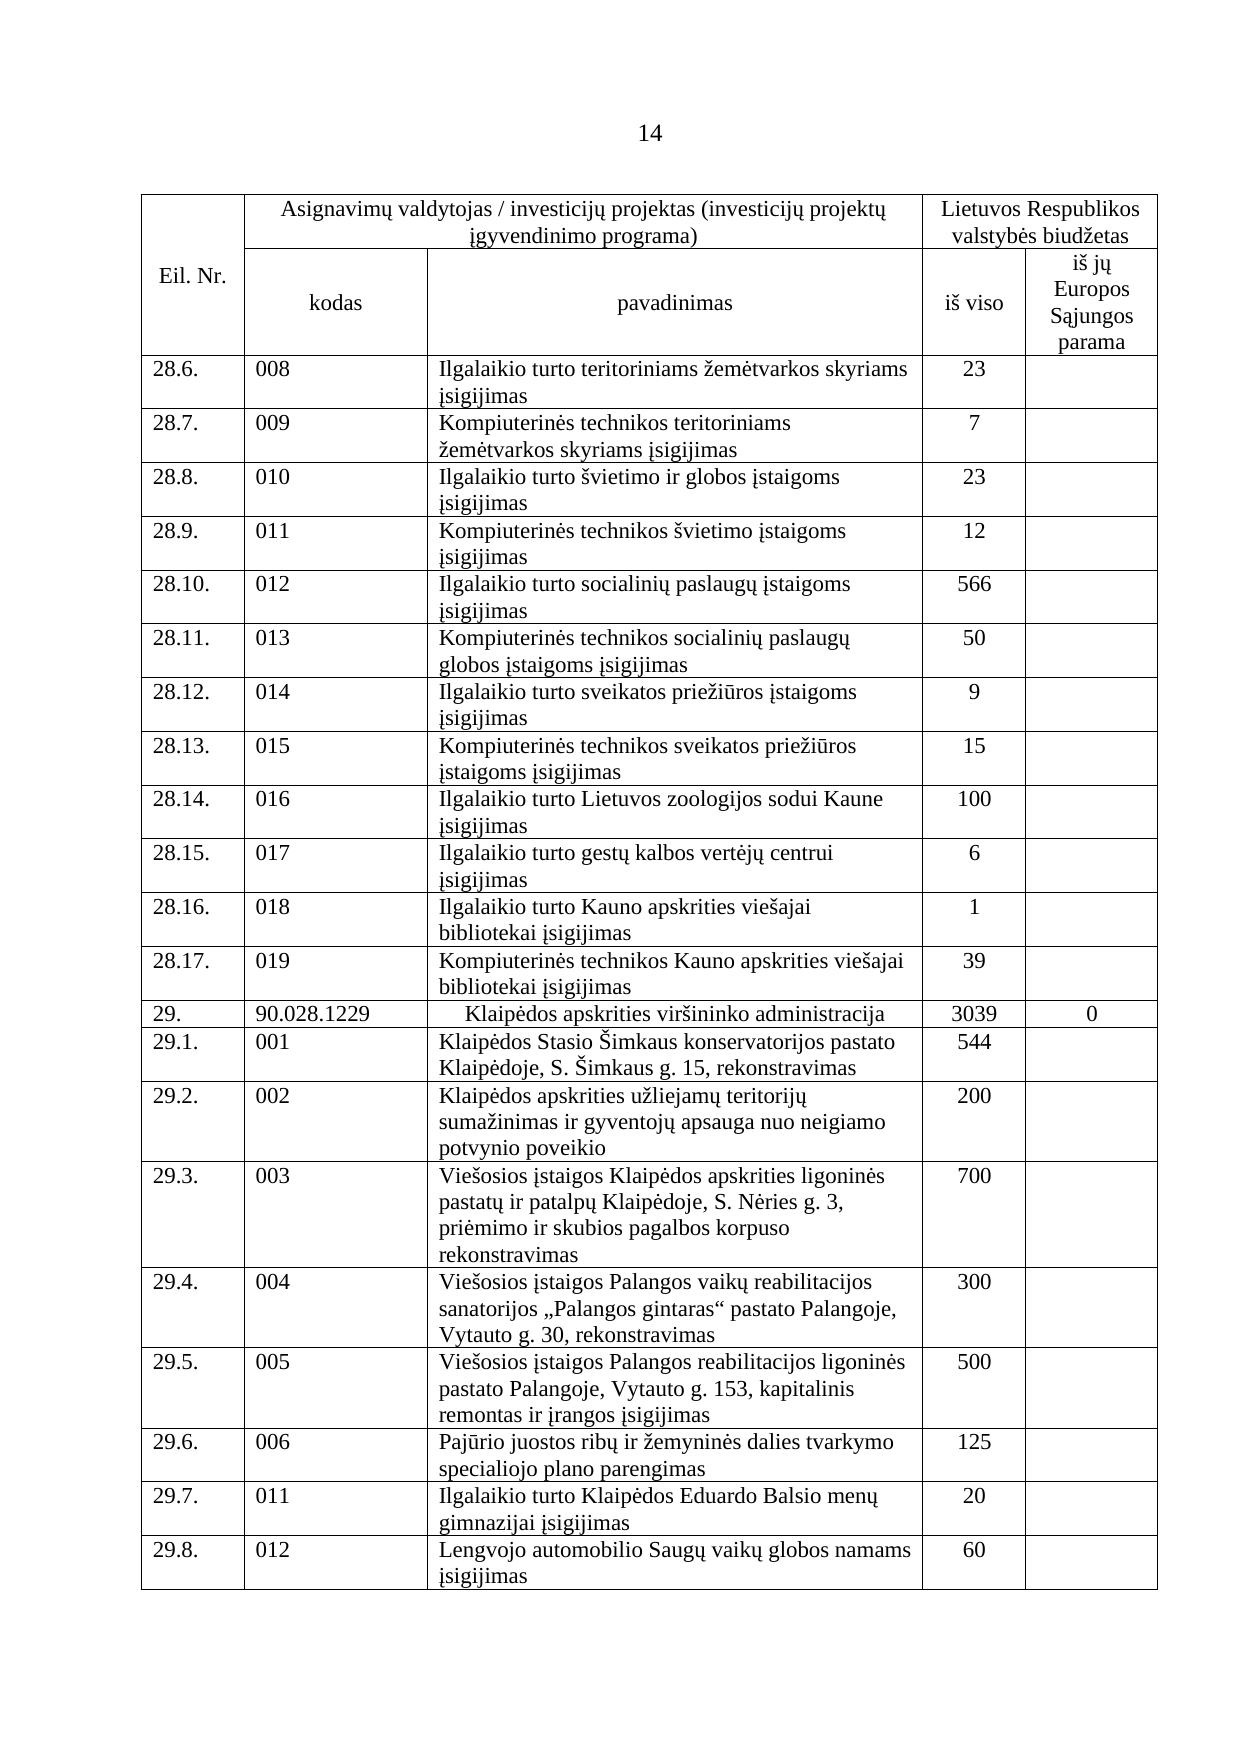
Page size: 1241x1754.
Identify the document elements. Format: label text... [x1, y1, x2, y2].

table_cell 100 [923, 786, 1025, 838]
table_cell iš jų Europos Sąjungos parama [1026, 249, 1157, 354]
table_cell Kompiuterinės technikos Kauno apskrities viešajai bibliotekai įsigijimas [428, 947, 922, 999]
table_cell [1026, 1482, 1157, 1535]
table_cell Ilgalaikio turto Kauno apskrities viešajai bibliotekai įsigijimas [428, 893, 922, 946]
table_cell 013 [245, 624, 427, 677]
table_cell 29.7. [142, 1482, 244, 1535]
table_cell 28.11. [142, 624, 244, 677]
table_cell [1026, 1082, 1157, 1161]
table_header Lietuvos Respublikos valstybės biudžetas [923, 195, 1157, 248]
table_cell 011 [245, 1482, 427, 1535]
table_cell 28.6. [142, 356, 244, 408]
table_cell 50 [923, 624, 1025, 677]
table_cell 28.16. [142, 893, 244, 946]
table_cell Ilgalaikio turto sveikatos priežiūros įstaigoms įsigijimas [428, 678, 922, 731]
table_cell [1026, 1028, 1157, 1081]
table_cell 004 [245, 1268, 427, 1347]
table_cell Kompiuterinės technikos teritoriniams žemėtvarkos skyriams įsigijimas [428, 409, 922, 462]
table_cell iš viso [923, 249, 1025, 354]
table_cell 009 [245, 409, 427, 462]
table_cell kodas [245, 249, 427, 354]
table_cell 39 [923, 947, 1025, 999]
table_cell Pajūrio juostos ribų ir žemyninės dalies tvarkymo specialiojo plano parengimas [428, 1429, 922, 1481]
table_cell 700 [923, 1162, 1025, 1267]
table_cell [1026, 463, 1157, 516]
table_cell 29.2. [142, 1082, 244, 1161]
table_cell 29.4. [142, 1268, 244, 1347]
table_cell [1026, 947, 1157, 999]
table_cell 15 [923, 732, 1025, 784]
table_cell 001 [245, 1028, 427, 1081]
table_cell 018 [245, 893, 427, 946]
table_cell 017 [245, 839, 427, 892]
table_cell Viešosios įstaigos Palangos reabilitacijos ligoninės pastato Palangoje, Vytauto g. 153, kapitalinis remontas ir įrangos įsigijimas [428, 1348, 922, 1427]
table_cell Ilgalaikio turto socialinių paslaugų įstaigoms įsigijimas [428, 571, 922, 623]
table_cell 012 [245, 1536, 427, 1589]
table_cell 28.10. [142, 571, 244, 623]
table_cell Kompiuterinės technikos sveikatos priežiūros įstaigoms įsigijimas [428, 732, 922, 784]
table_cell 90.028.1229 [245, 1001, 427, 1027]
table_cell 29.3. [142, 1162, 244, 1267]
table_cell [1026, 1162, 1157, 1267]
table_cell 7 [923, 409, 1025, 462]
table_cell 544 [923, 1028, 1025, 1081]
table_cell 28.12. [142, 678, 244, 731]
table_cell Klaipėdos Stasio Šimkaus konservatorijos pastato Klaipėdoje, S. Šimkaus g. 15, rekonstravimas [428, 1028, 922, 1081]
table_cell 500 [923, 1348, 1025, 1427]
table_cell 3039 [923, 1001, 1025, 1027]
table_cell [1026, 732, 1157, 784]
table_cell 28.7. [142, 409, 244, 462]
table_cell 003 [245, 1162, 427, 1267]
table_cell 015 [245, 732, 427, 784]
table_cell Kompiuterinės technikos švietimo įstaigoms įsigijimas [428, 517, 922, 569]
table_cell [1026, 517, 1157, 569]
table_cell 28.15. [142, 839, 244, 892]
table_cell 23 [923, 356, 1025, 408]
table_cell Lengvojo automobilio Saugų vaikų globos namams įsigijimas [428, 1536, 922, 1589]
table_header Eil. Nr. [142, 195, 244, 354]
table_cell 011 [245, 517, 427, 569]
table_cell Viešosios įstaigos Palangos vaikų reabilitacijos sanatorijos „Palangos gintaras“ pastato Palangoje, Vytauto g. 30, rekonstravimas [428, 1268, 922, 1347]
table_cell 008 [245, 356, 427, 408]
table_cell 6 [923, 839, 1025, 892]
table_cell [1026, 839, 1157, 892]
table_cell [1026, 1429, 1157, 1481]
table_cell Ilgalaikio turto švietimo ir globos įstaigoms įsigijimas [428, 463, 922, 516]
table_cell 9 [923, 678, 1025, 731]
table_cell 28.17. [142, 947, 244, 999]
table_cell Klaipėdos apskrities viršininko administracija [428, 1001, 922, 1027]
table_cell 29.1. [142, 1028, 244, 1081]
table_cell Klaipėdos apskrities užliejamų teritorijų sumažinimas ir gyventojų apsauga nuo neigiamo potvynio poveikio [428, 1082, 922, 1161]
table_cell 010 [245, 463, 427, 516]
table_cell 016 [245, 786, 427, 838]
table_cell [1026, 624, 1157, 677]
table_cell 014 [245, 678, 427, 731]
table_cell [1026, 356, 1157, 408]
table_cell 566 [923, 571, 1025, 623]
table_cell 20 [923, 1482, 1025, 1535]
table_cell 23 [923, 463, 1025, 516]
table_cell 125 [923, 1429, 1025, 1481]
table_cell [1026, 409, 1157, 462]
table_cell 200 [923, 1082, 1025, 1161]
table_cell [1026, 678, 1157, 731]
table_cell Kompiuterinės technikos socialinių paslaugų globos įstaigoms įsigijimas [428, 624, 922, 677]
table_cell Ilgalaikio turto Lietuvos zoologijos sodui Kaune įsigijimas [428, 786, 922, 838]
table_cell [1026, 786, 1157, 838]
table_cell pavadinimas [428, 249, 922, 354]
table_cell 12 [923, 517, 1025, 569]
table_cell 300 [923, 1268, 1025, 1347]
table_cell 29.8. [142, 1536, 244, 1589]
table_cell [1026, 893, 1157, 946]
table_cell 28.9. [142, 517, 244, 569]
table_cell [1026, 1536, 1157, 1589]
table_cell 29.6. [142, 1429, 244, 1481]
table_cell 29. [142, 1001, 244, 1027]
table_header Asignavimų valdytojas / investicijų projektas (investicijų projektų įgyvendinimo programa) [245, 195, 922, 248]
table_cell 0 [1026, 1001, 1157, 1027]
table_cell 60 [923, 1536, 1025, 1589]
table_cell [1026, 1268, 1157, 1347]
table_cell Viešosios įstaigos Klaipėdos apskrities ligoninės pastatų ir patalpų Klaipėdoje, S. Nėries g. 3, priėmimo ir skubios pagalbos korpuso rekonstravimas [428, 1162, 922, 1267]
table_cell 012 [245, 571, 427, 623]
table_cell 28.13. [142, 732, 244, 784]
table_cell Ilgalaikio turto teritoriniams žemėtvarkos skyriams įsigijimas [428, 356, 922, 408]
table_cell [1026, 1348, 1157, 1427]
table_cell 28.14. [142, 786, 244, 838]
table_cell 1 [923, 893, 1025, 946]
table_cell 29.5. [142, 1348, 244, 1427]
table_cell 019 [245, 947, 427, 999]
table_cell Ilgalaikio turto Klaipėdos Eduardo Balsio menų gimnazijai įsigijimas [428, 1482, 922, 1535]
table_cell 002 [245, 1082, 427, 1161]
table_cell 28.8. [142, 463, 244, 516]
table_cell Ilgalaikio turto gestų kalbos vertėjų centrui įsigijimas [428, 839, 922, 892]
table_cell 006 [245, 1429, 427, 1481]
table_cell 005 [245, 1348, 427, 1427]
table_cell [1026, 571, 1157, 623]
